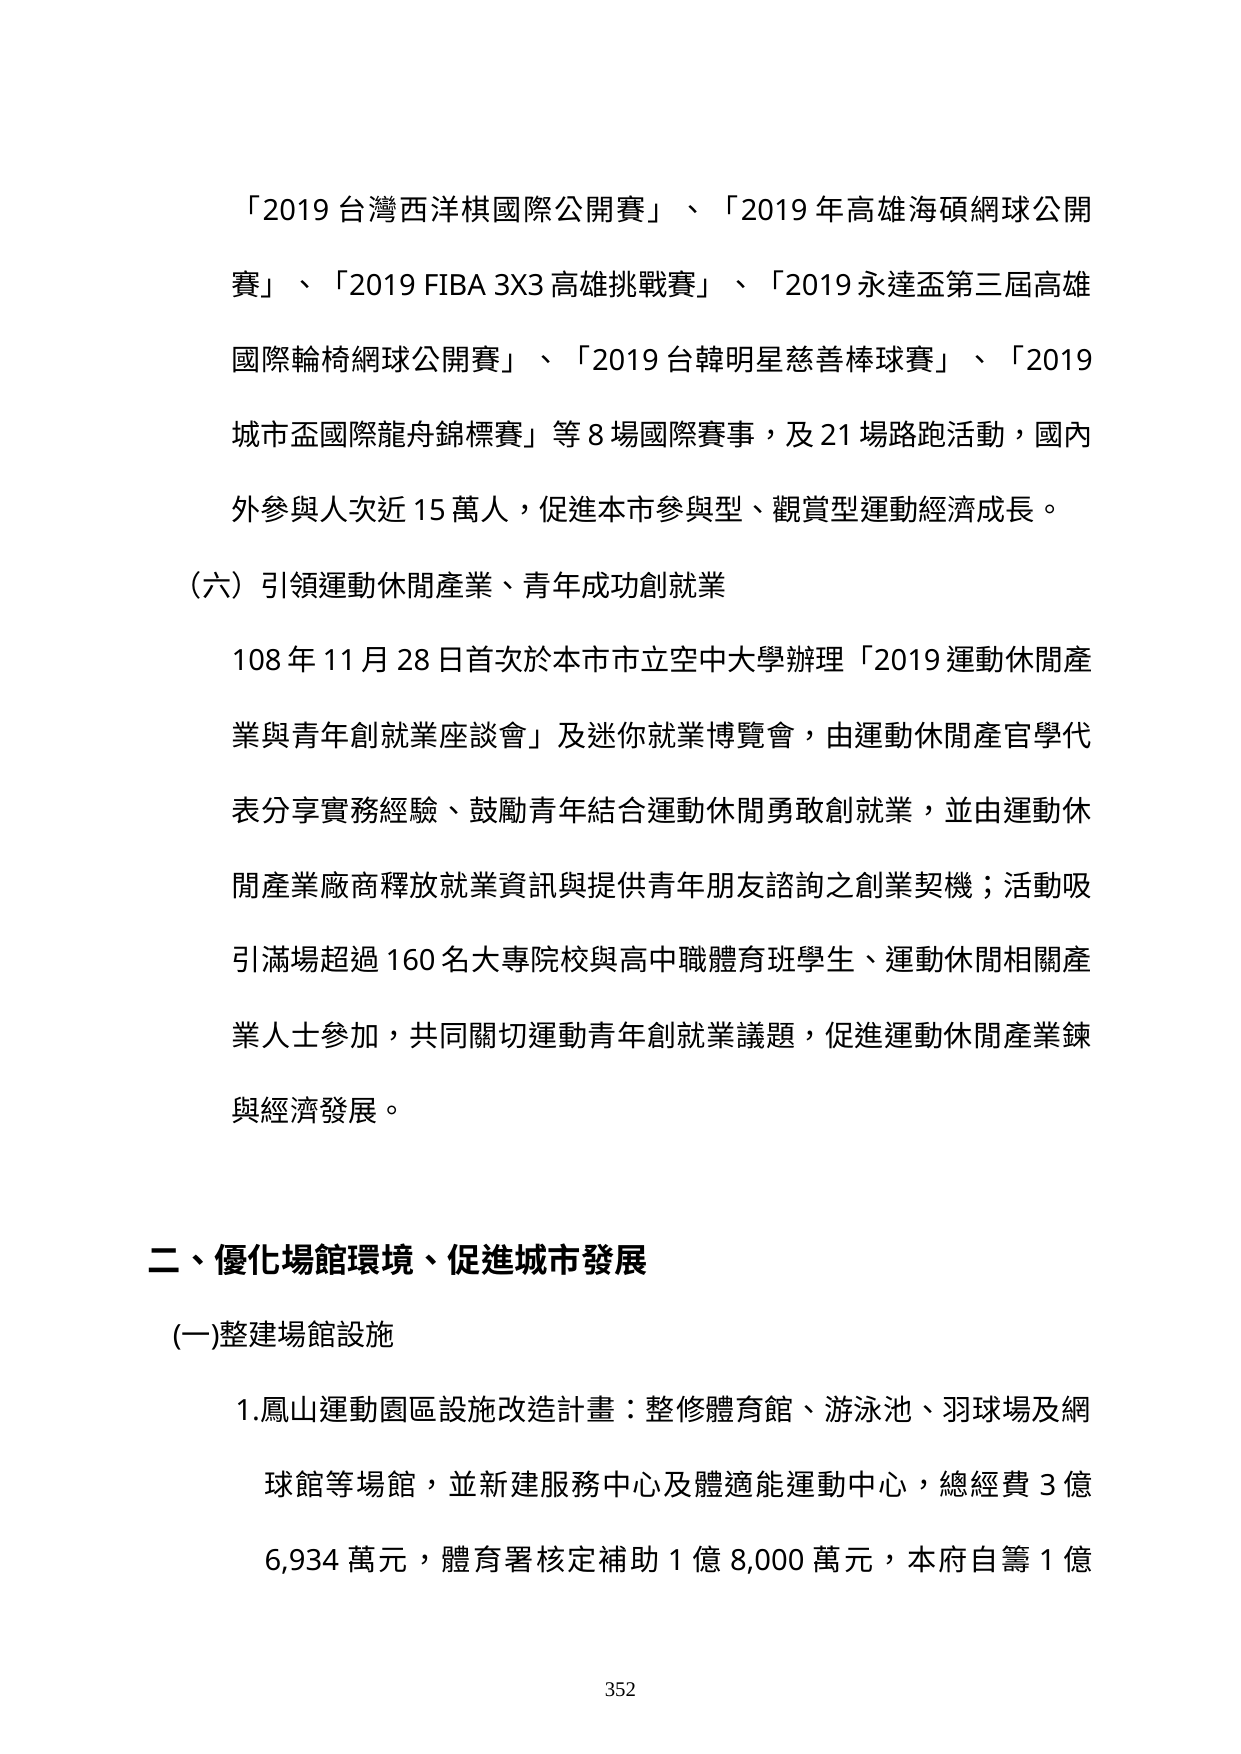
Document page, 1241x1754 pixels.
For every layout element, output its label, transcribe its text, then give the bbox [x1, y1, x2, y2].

text （六）引領運動休閒產業、青年成功創就業 [173, 539, 1092, 614]
text 108年11月28日首次於本市市立空中大學辦理「2019運動休閒產業與青年創就業座談會」及迷你就業博覽會，由運動休閒產官學代表分享實務經驗、鼓勵青年結合運動休閒勇敢創就業，並由運動休閒產業廠商釋放就業資訊與提供青年朋友諮詢之創業契機；活動吸引滿場超過160名大專院校與高中職體育班學生、運動休閒相關產業人士參加，共同關切運動青年創就業議題，促進運動休閒產業鍊與經濟發展。 [231, 614, 1092, 1139]
text 1.鳳山運動園區設施改造計畫：整修體育館、游泳池、羽球場及網球館等場館，並新建服務中心及體適能運動中心，總經費3億6,934萬元，體育署核定補助1億8,000萬元，本府自籌1億8,934萬元；106年6月開工，現已完工並開放田徑場、羽球館、溜冰場、網球場、游泳池及運動中心，體育館耐震工程仍持續進行中。另網球場已於108年4月開放，游泳池已於108年7月初開放，體適能運動中心已於108年10月完工，體育館耐震工程仍持續進行中。 [235, 1364, 1092, 1589]
text 二、優化場館環境、促進城市發展 [148, 1214, 1092, 1289]
text (一)整建場館設施 [173, 1289, 1092, 1364]
text 「2019台灣西洋棋國際公開賽」、「2019年高雄海碩網球公開賽」、「2019 FIBA 3X3高雄挑戰賽」、「2019永達盃第三屆高雄國際輪椅網球公開賽」、「2019台韓明星慈善棒球賽」、「2019城市盃國際龍舟錦標賽」等8場國際賽事，及21場路跑活動，國內外參與人次近15萬人，促進本市參與型、觀賞型運動經濟成長。 [231, 164, 1092, 539]
